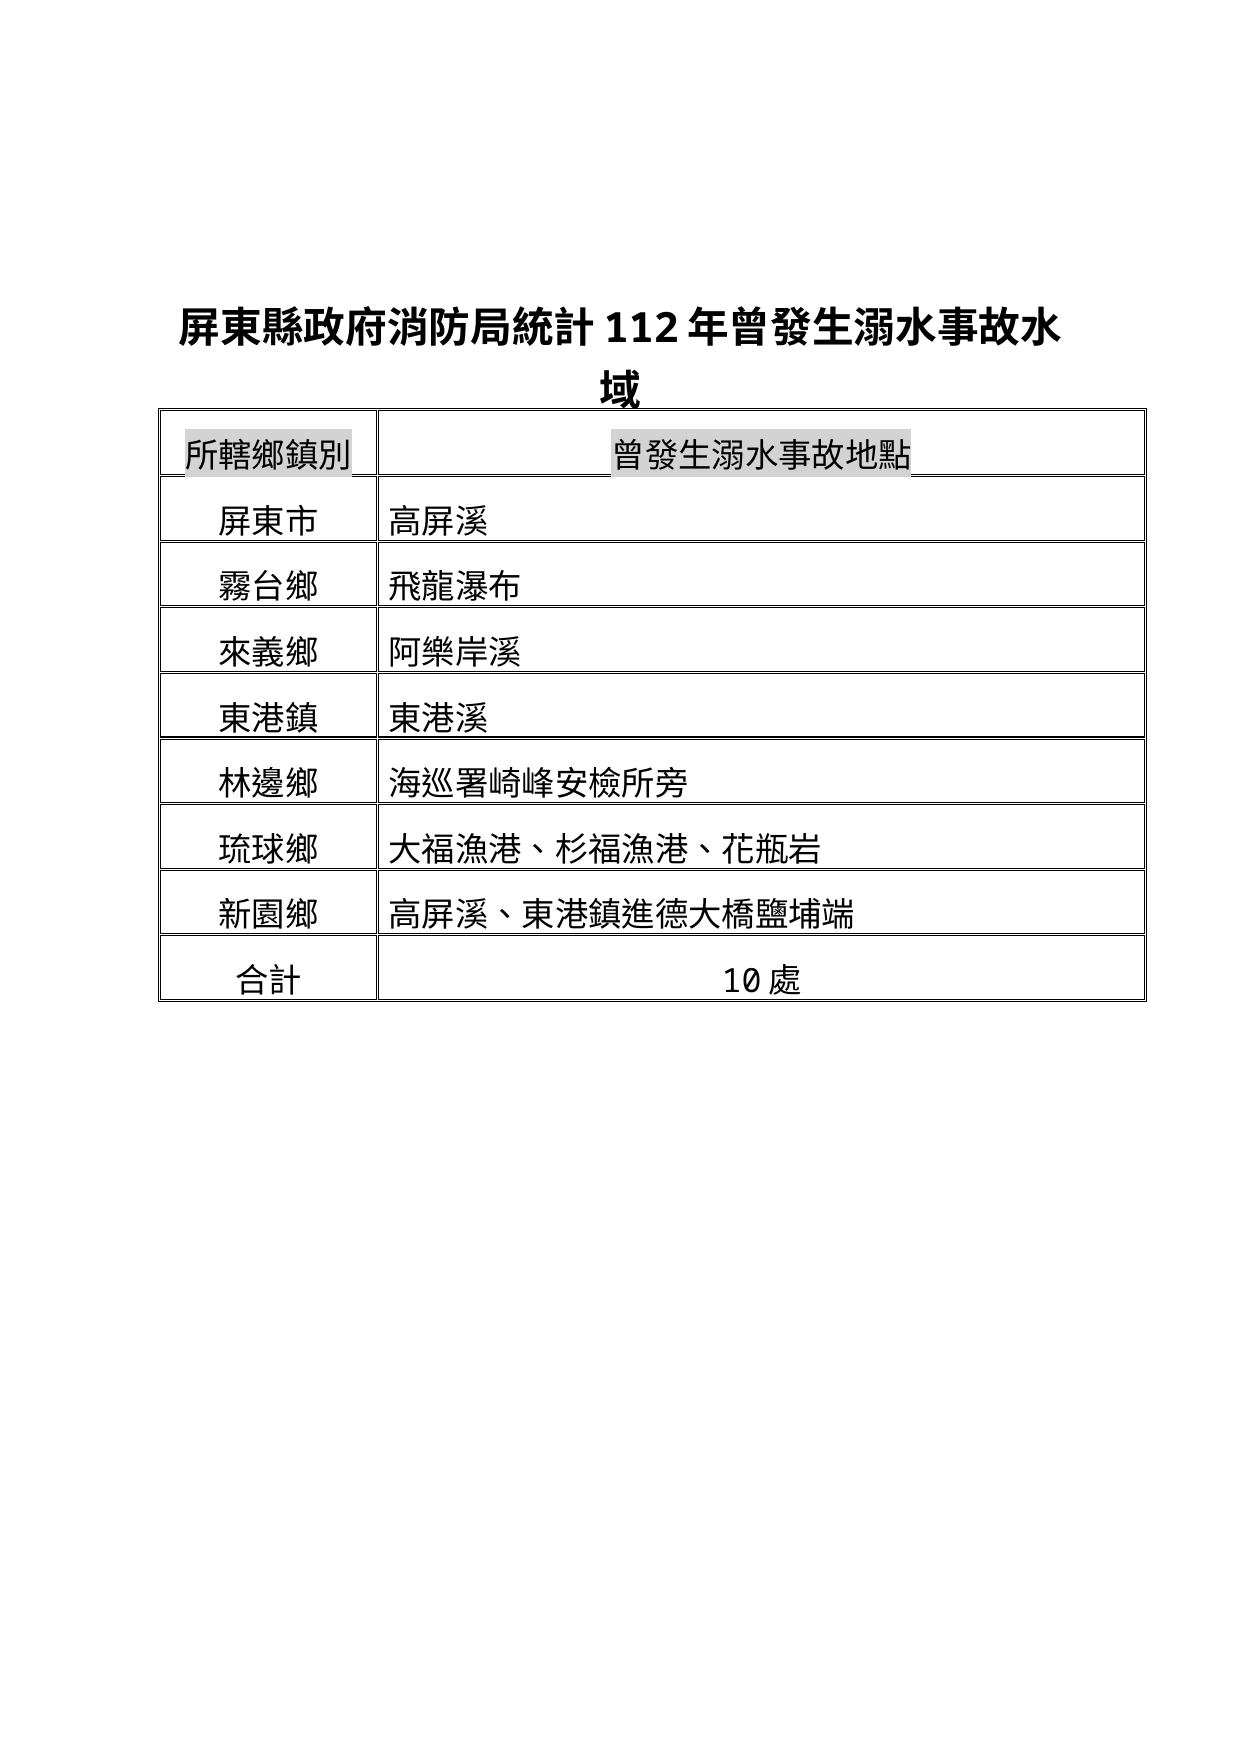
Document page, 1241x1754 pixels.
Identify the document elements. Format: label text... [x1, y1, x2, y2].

table_cell 大福漁港、杉福漁港、花瓶岩 [379, 805, 1144, 868]
table_cell 飛龍瀑布 [379, 543, 1144, 605]
table_header 所轄鄉鎮別 [161, 411, 376, 474]
table_cell 東港鎮 [161, 674, 376, 736]
text 屏東縣政府消防局統計112年曾發生溺水事故水域 [159, 283, 1081, 408]
table_cell 來義鄉 [161, 608, 376, 671]
table_cell 新園鄉 [161, 871, 376, 933]
table_cell 高屏溪 [379, 477, 1144, 539]
table_cell 屏東市 [161, 477, 376, 539]
table_cell 霧台鄉 [161, 543, 376, 605]
table_cell 阿樂岸溪 [379, 608, 1144, 671]
table_cell 東港溪 [379, 674, 1144, 736]
table_cell 海巡署崎峰安檢所旁 [379, 740, 1144, 802]
table_cell 林邊鄉 [161, 740, 376, 802]
table_cell 高屏溪、東港鎮進德大橋鹽埔端 [379, 871, 1144, 933]
table_cell 10處 [379, 936, 1144, 999]
table_header 曾發生溺水事故地點 [379, 411, 1144, 474]
table_cell 合計 [161, 936, 376, 999]
table_cell 琉球鄉 [161, 805, 376, 868]
